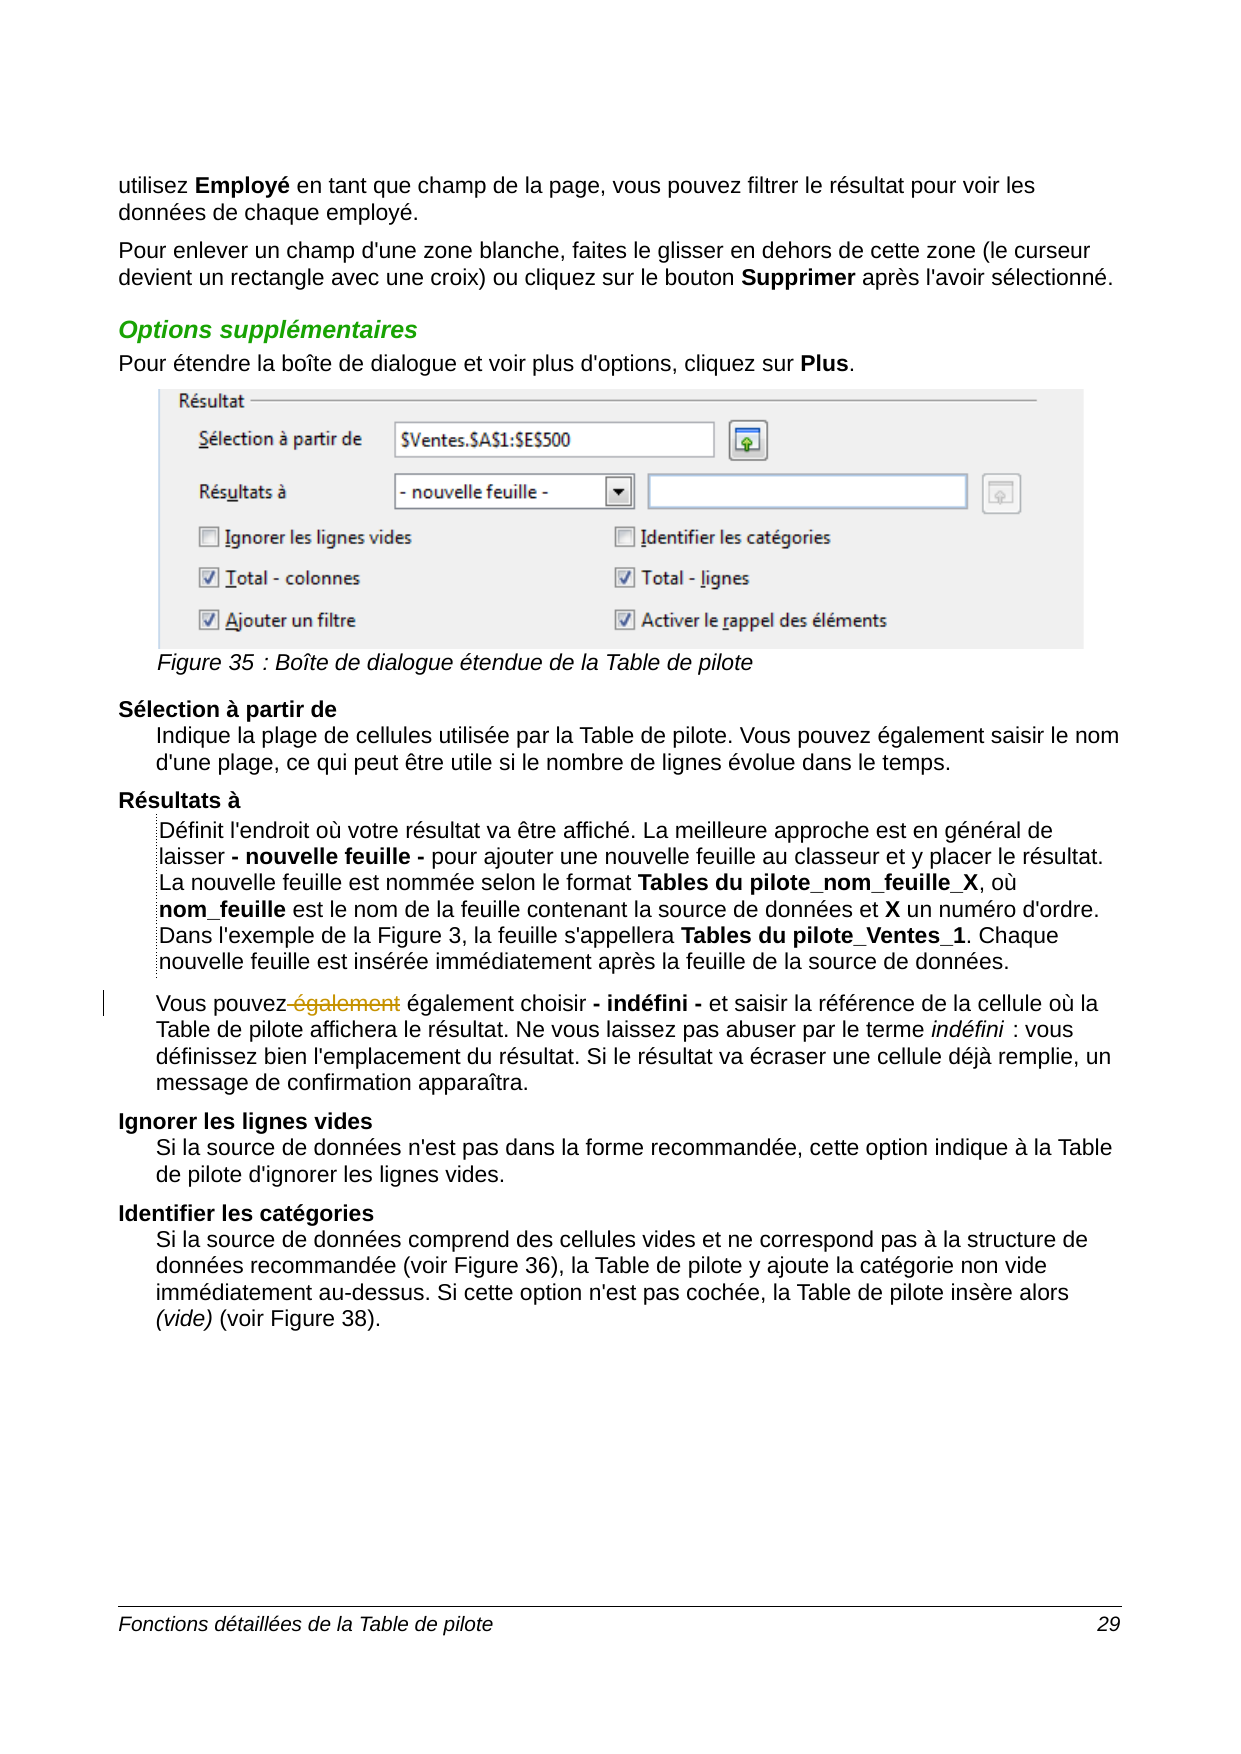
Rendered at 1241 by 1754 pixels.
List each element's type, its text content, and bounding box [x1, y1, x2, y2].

text Pour enlever un champ d'une zone blanche, faites le glisser en dehors de cette zone (le curseur devient un rectangle avec une croix) ou cliquez sur le bouton Supprimer après l'avoir sélectionné. [118, 237, 1122, 290]
text Vous pouvez également choisir - indéfini - et saisir la référence de la cellule où la Table de pilote affichera le résultat. Ne vous laissez pas abuser par le terme indéfini : vous définissez bien l'emplacement du résultat. Si le résultat va écraser une cellule déjà remplie, un message de confirmation apparaîtra. [156, 990, 1122, 1096]
text Si la source de données comprend des cellules vides et ne correspond pas à la structure de données recommandée (voir Figure 36), la Table de pilote y ajoute la catégorie non vide immédiatement au-dessus. Si cette option n'est pas cochée, la Table de pilote insère alors (vide) (voir Figure 38). [156, 1226, 1122, 1331]
text Sélection à partir de [118, 696, 1122, 722]
text Indique la plage de cellules utilisée par la Table de pilote. Vous pouvez également saisir le nom d'une plage, ce qui peut être utile si le nombre de lignes évolue dans le temps. [156, 722, 1122, 775]
picture [157, 389, 1084, 649]
text Identifier les catégories [118, 1199, 1122, 1226]
text Figure 35 : Boîte de dialogue étendue de la Table de pilote [157, 649, 1083, 675]
text Pour étendre la boîte de dialogue et voir plus d'options, cliquez sur Plus. [118, 350, 1122, 377]
text utilisez Employé en tant que champ de la page, vous pouvez filtrer le résultat pour voir les données de chaque employé. [118, 172, 1122, 225]
text Définit l'endroit où votre résultat va être affiché. La meilleure approche est en général de laisser - nouvelle feuille - pour ajouter une nouvelle feuille au classeur et y placer le résultat. La nouvelle feuille est nommée selon le format Tables du pilote_nom_feuille_X, où nom_feuille est le nom de la feuille contenant la source de données et X un numéro d'ordre. Dans l'exemple de la Figure 3, la feuille s'appellera Tables du pilote_Ventes_1. Chaque nouvelle feuille est insérée immédiatement après la feuille de la source de données. [156, 814, 1122, 978]
text Résultats à [118, 787, 1122, 814]
subtitle Options supplémentaires [118, 315, 1122, 344]
text Si la source de données n'est pas dans la forme recommandée, cette option indique à la Table de pilote d'ignorer les lignes vides. [156, 1134, 1122, 1187]
text Ignorer les lignes vides [118, 1108, 1122, 1134]
